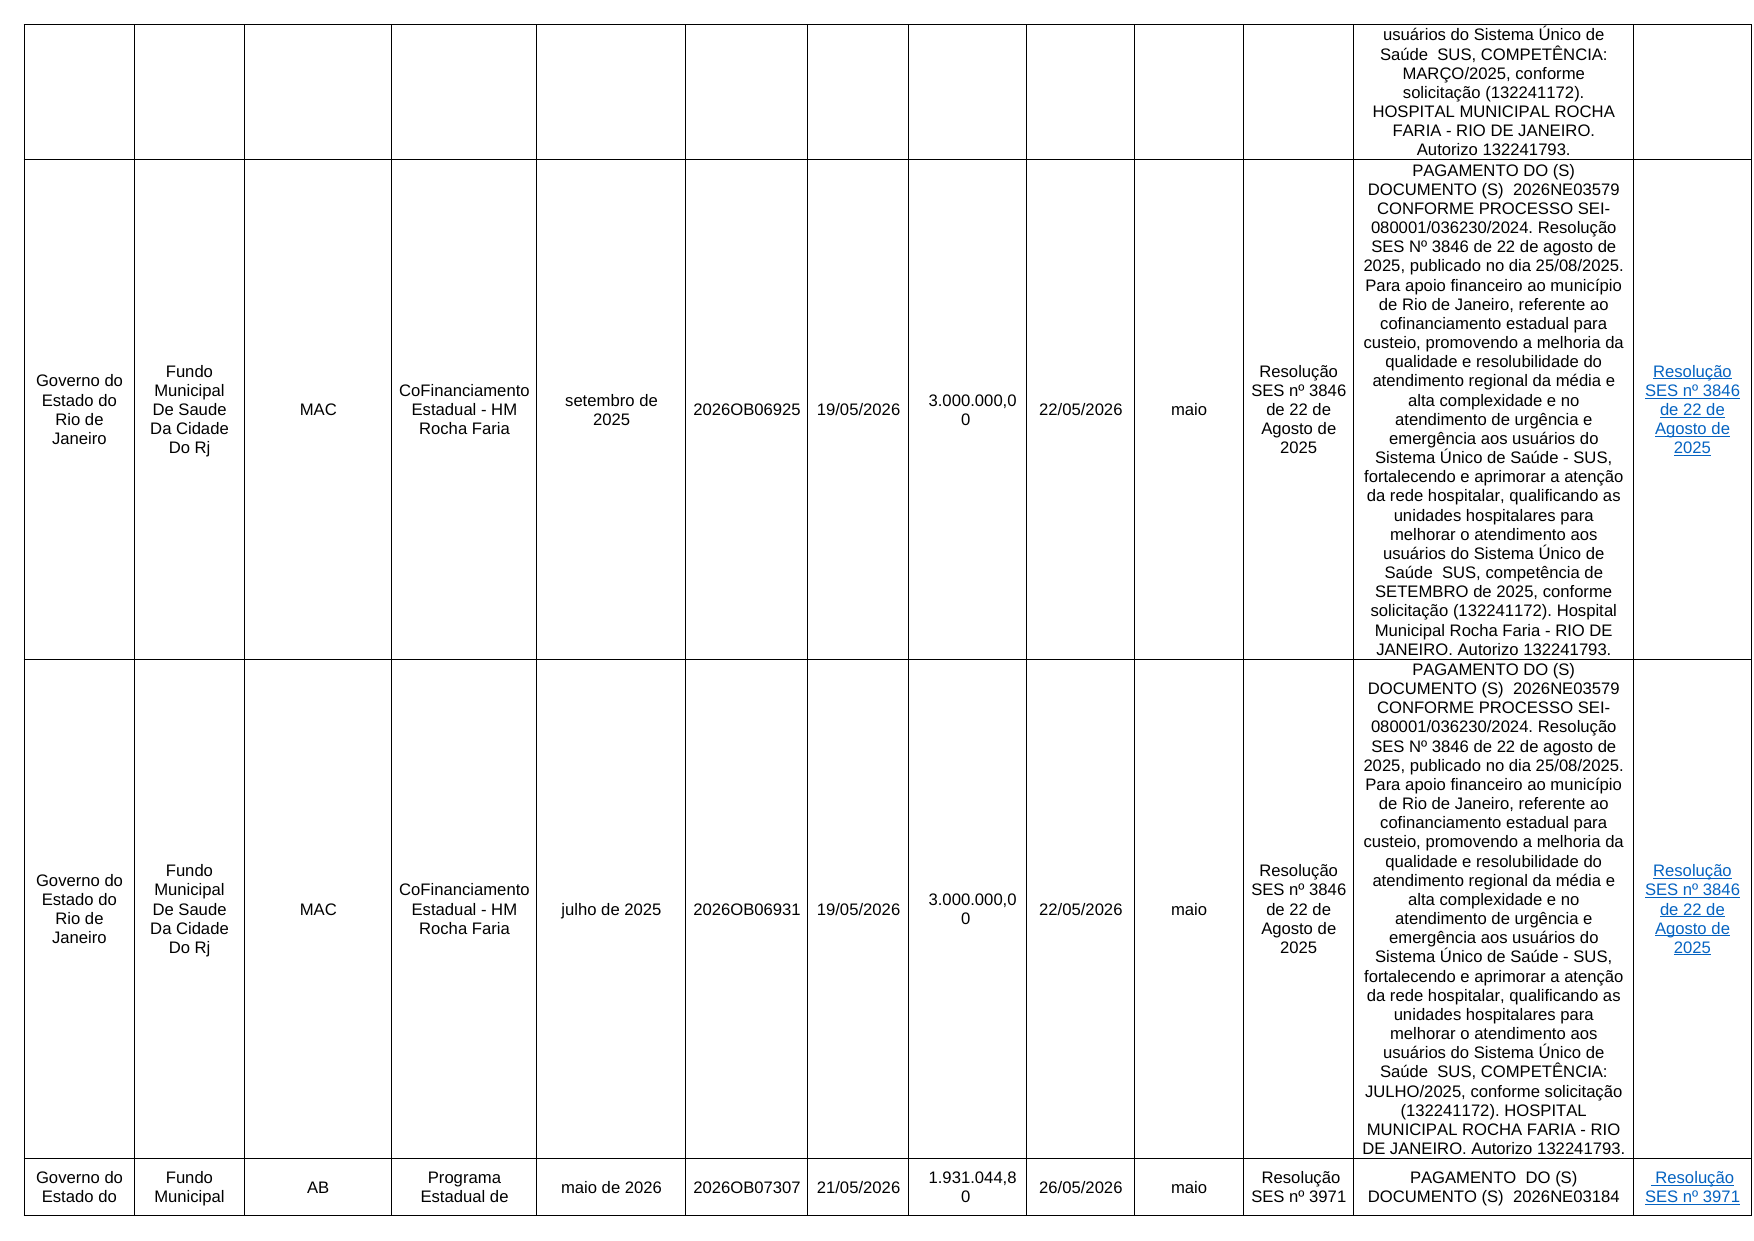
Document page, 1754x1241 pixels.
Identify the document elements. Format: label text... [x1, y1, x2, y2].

table_cell MAC [245, 660, 391, 1158]
table_cell PAGAMENTO DO (S) DOCUMENTO (S) 2026NE03579 CONFORME PROCESSO SEI-080001/036230/2024. Resolução SES Nº 3846 de 22 de agosto de 2025, publicado no dia 25/08/2025. Para apoio financeiro ao município de Rio de Janeiro, referente ao cofinanciamento estadual para custeio, promovendo a melhoria da qualidade e resolubilidade do atendimento regional da média e alta complexidade e no atendimento de urgência e emergência aos usuários do Sistema Único de Saúde - SUS, fortalecendo e aprimorar a atenção da rede hospitalar, qualificando as unidades hospitalares para melhorar o atendimento aos usuários do Sistema Único de Saúde SUS, competência de SETEMBRO de 2025, conforme solicitação (132241172). Hospital Municipal Rocha Faria - RIO DE JANEIRO. Autorizo 132241793. [1354, 160, 1633, 659]
table_cell Resolução SES nº 3846 de 22 de Agosto de 2025 [1634, 660, 1751, 1158]
table_cell 2026OB06931 [686, 660, 807, 1158]
table_cell 2026OB06925 [686, 160, 807, 659]
table_cell Governo do Estado do Rio de Janeiro [25, 160, 134, 659]
table_cell PAGAMENTO DO (S) DOCUMENTO (S) 2026NE03579 CONFORME PROCESSO SEI-080001/036230/2024. Resolução SES Nº 3846 de 22 de agosto de 2025, publicado no dia 25/08/2025. Para apoio financeiro ao município de Rio de Janeiro, referente ao cofinanciamento estadual para custeio, promovendo a melhoria da qualidade e resolubilidade do atendimento regional da média e alta complexidade e no atendimento de urgência e emergência aos usuários do Sistema Único de Saúde - SUS, fortalecendo e aprimorar a atenção da rede hospitalar, qualificando as unidades hospitalares para melhorar o atendimento aos usuários do Sistema Único de Saúde SUS, COMPETÊNCIA: JULHO/2025, conforme solicitação (132241172). HOSPITAL MUNICIPAL ROCHA FARIA - RIO DE JANEIRO. Autorizo 132241793. [1354, 660, 1633, 1158]
table_cell maio [1135, 160, 1243, 659]
table_cell 19/05/2026 [808, 660, 908, 1158]
table_cell Governo do Estado do [25, 1159, 134, 1215]
table_cell [392, 25, 536, 159]
table_cell [135, 25, 244, 159]
table_cell [909, 25, 1026, 159]
table_cell 22/05/2026 [1027, 660, 1134, 1158]
table_cell 2026OB07307 [686, 1159, 807, 1215]
table_cell Governo do Estado do Rio de Janeiro [25, 660, 134, 1158]
table_cell CoFinanciamento Estadual - HM Rocha Faria [392, 660, 536, 1158]
table_cell Fundo Municipal [135, 1159, 244, 1215]
table_cell 3.000.000,00 [909, 660, 1026, 1158]
table_cell PAGAMENTO DO (S) DOCUMENTO (S) 2026NE03184 [1354, 1159, 1633, 1215]
table_cell AB [245, 1159, 391, 1215]
table_cell maio de 2026 [537, 1159, 685, 1215]
table_cell CoFinanciamento Estadual - HM Rocha Faria [392, 160, 536, 659]
table_cell [245, 25, 391, 159]
table_cell MAC [245, 160, 391, 659]
table_cell [25, 25, 134, 159]
table_cell Programa Estadual de [392, 1159, 536, 1215]
table_cell Resolução SES nº 3971 [1244, 1159, 1353, 1215]
table_cell 3.000.000,00 [909, 160, 1026, 659]
table_cell Fundo Municipal De Saude Da Cidade Do Rj [135, 660, 244, 1158]
table_cell setembro de 2025 [537, 160, 685, 659]
table_cell Resolução SES nº 3971 [1634, 1159, 1751, 1215]
table_cell [1027, 25, 1134, 159]
table_cell [686, 25, 807, 159]
table_cell Fundo Municipal De Saude Da Cidade Do Rj [135, 160, 244, 659]
table_cell maio [1135, 660, 1243, 1158]
table_cell Resolução SES nº 3846 de 22 de Agosto de 2025 [1244, 660, 1353, 1158]
table_cell [537, 25, 685, 159]
table_cell 22/05/2026 [1027, 160, 1134, 659]
table_cell julho de 2025 [537, 660, 685, 1158]
table_cell Resolução SES nº 3846 de 22 de Agosto de 2025 [1244, 160, 1353, 659]
table_cell 21/05/2026 [808, 1159, 908, 1215]
table_cell [1634, 25, 1751, 159]
table_cell 19/05/2026 [808, 160, 908, 659]
table_cell 1.931.044,80 [909, 1159, 1026, 1215]
table_cell usuários do Sistema Único de Saúde SUS, COMPETÊNCIA: MARÇO/2025, conforme solicitação (132241172). HOSPITAL MUNICIPAL ROCHA FARIA - RIO DE JANEIRO. Autorizo 132241793. [1354, 25, 1633, 159]
table_cell [1244, 25, 1353, 159]
table_cell maio [1135, 1159, 1243, 1215]
table_cell Resolução SES nº 3846 de 22 de Agosto de 2025 [1634, 160, 1751, 659]
table_cell [1135, 25, 1243, 159]
table_cell 26/05/2026 [1027, 1159, 1134, 1215]
table_cell [808, 25, 908, 159]
